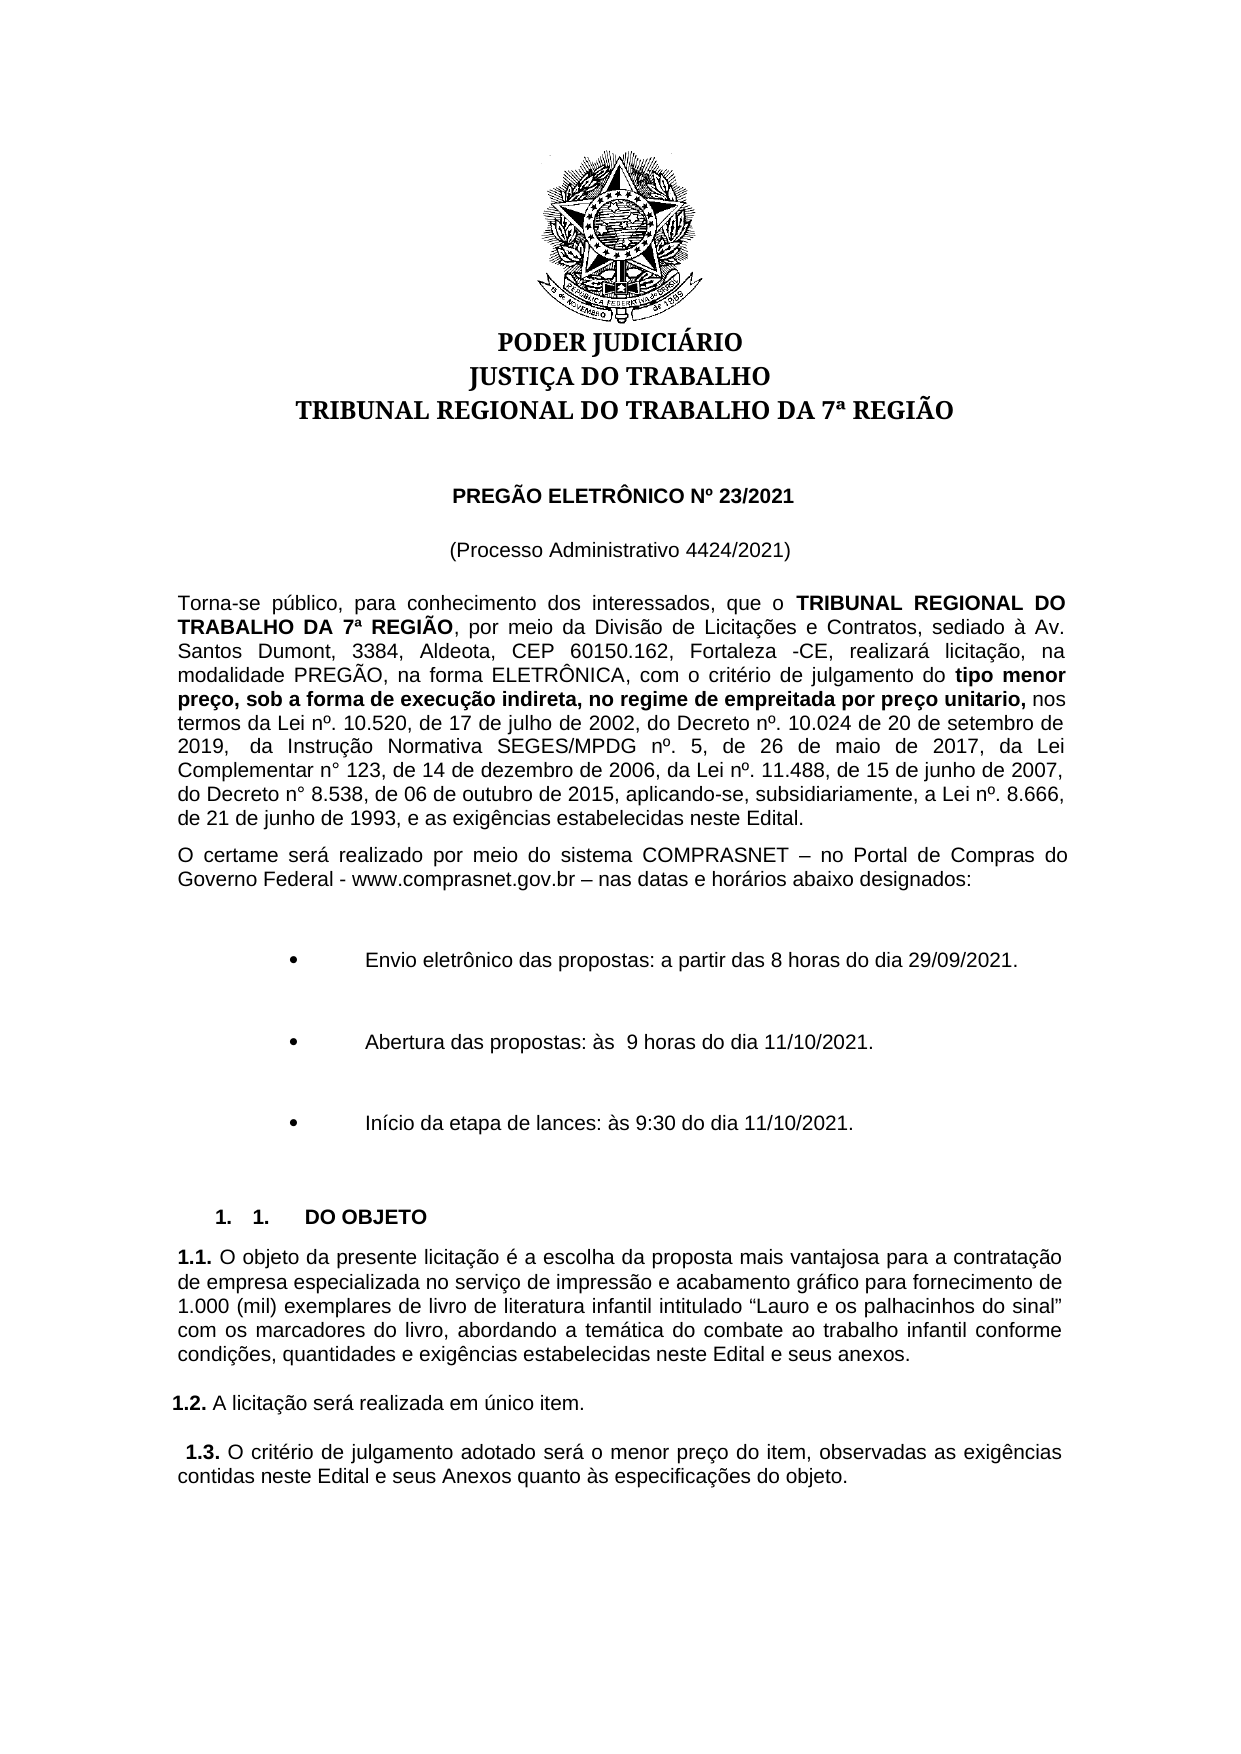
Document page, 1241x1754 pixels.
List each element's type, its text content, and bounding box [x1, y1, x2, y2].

text 1.1. O objeto da presente licitação é a escolha da proposta mais vantajosa para a contratação de empresa especializada no serviço de impressão e acabamento gráfico para fornecimento de 1.000 (mil) exemplares de livro de literatura infantil intitulado “Lauro e os palhacinhos do sinal” com os marcadores do livro, abordando a temática do combate ao trabalho infantil conforme condições, quantidades e exigências estabelecidas neste Edital e seus anexos. [177, 1241, 1063, 1366]
text TRIBUNAL REGIONAL DO TRABALHO DA 7ª REGIÃO [177, 392, 1073, 426]
text PREGÃO ELETRÔNICO Nº 23/2021 [177, 484, 1063, 508]
text 1.2. A licitação será realizada em único item. [126, 1391, 1063, 1415]
text JUSTIÇA DO TRABALHO [177, 358, 1063, 392]
list Abertura das propostas: às 9 horas do dia 11/10/2021. [290, 1029, 1069, 1053]
text 1.3. O critério de julgamento adotado será o menor preço do item, observadas as exigências contidas neste Edital e seus Anexos quanto às especificações do objeto. [126, 1440, 1063, 1488]
text O certame será realizado por meio do sistema COMPRASNET – no Portal de Compras do Governo Federal - www.comprasnet.gov.br – nas datas e horários abaixo designados: [177, 842, 1069, 890]
text (Processo Administrativo 4424/2021) [177, 537, 1063, 561]
list Início da etapa de lances: às 9:30 do dia 11/10/2021. [290, 1111, 1069, 1135]
text Torna-se público, para conhecimento dos interessados, que o TRIBUNAL REGIONAL DO TRABALHO DA 7ª REGIÃO, por meio da Divisão de Licitações e Contratos, sediado à Av. Santos Dumont, 3384, Aldeota, CEP 60150.162, Fortaleza -CE, realizará licitação, na modalidade PREGÃO, na forma ELETRÔNICA, com o critério de julgamento do tipo menor preço, sob a forma de execução indireta, no regime de empreitada por preço unitario, nos termos da Lei nº. 10.520, de 17 de julho de 2002, do Decreto nº. 10.024 de 20 de setembro de 2019, da Instrução Normativa SEGES/MPDG nº. 5, de 26 de maio de 2017, da Lei Complementar n° 123, de 14 de dezembro de 2006, da Lei nº. 11.488, de 15 de junho de 2007, do Decreto n° 8.538, de 06 de outubro de 2015, aplicando-se, subsidiariamente, a Lei nº. 8.666, de 21 de junho de 1993, e as exigências estabelecidas neste Edital. [177, 591, 1066, 830]
list Envio eletrônico das propostas: a partir das 8 horas do dia 29/09/2021. [290, 948, 1069, 972]
text PODER JUDICIÁRIO [177, 324, 1063, 358]
list 1. DO OBJETO [215, 1205, 1063, 1229]
